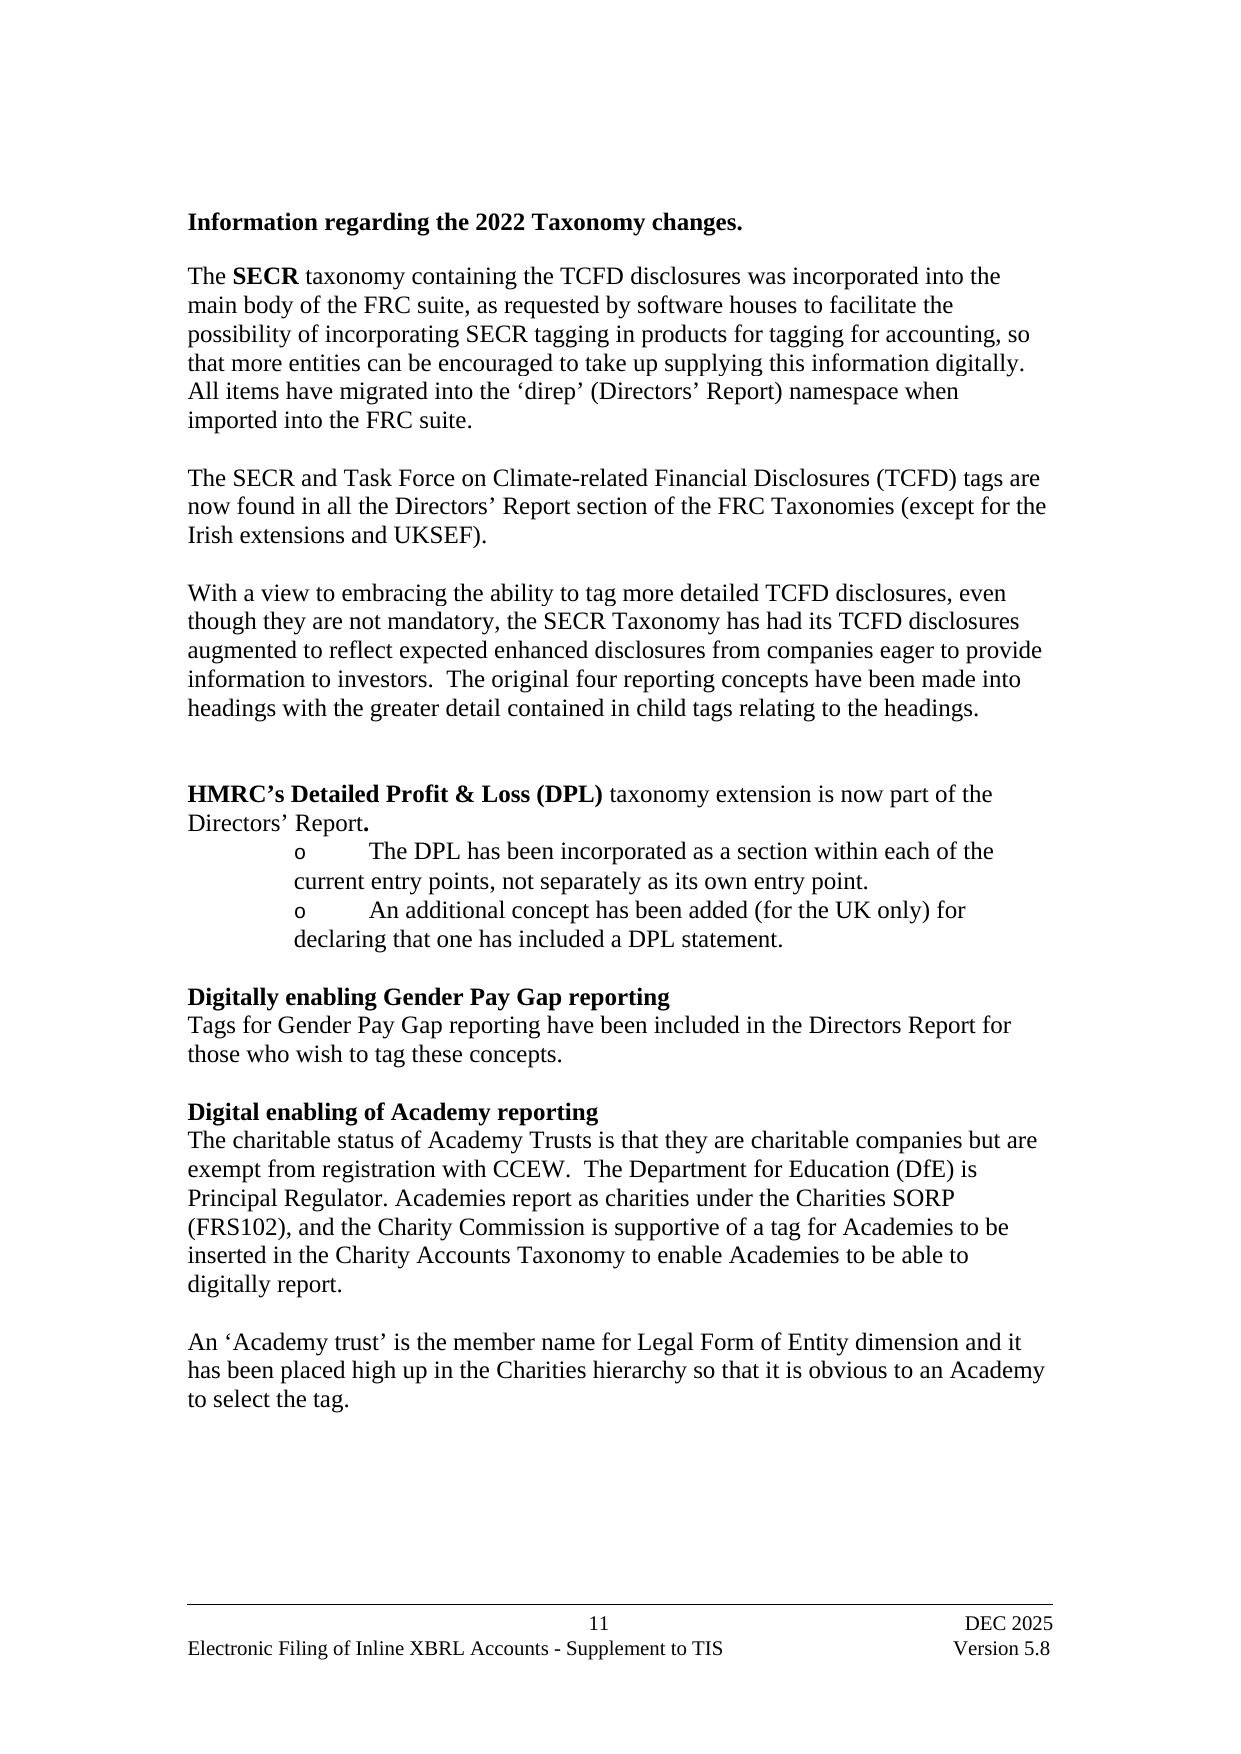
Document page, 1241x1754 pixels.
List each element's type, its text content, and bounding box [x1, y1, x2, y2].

text The SECR taxonomy containing the TCFD disclosures was incorporated into the main body of the FRC suite, as requested by software houses to facilitate the possibility of incorporating SECR tagging in products for tagging for accounting, so that more entities can be encouraged to take up supplying this information digitally. All items have migrated into the ‘direp’ (Directors’ Report) namespace when imported into the FRC suite. The SECR and Task Force on Climate-related Financial Disclosures (TCFD) tags are now found in all the Directors’ Report section of the FRC Taxonomies (except for the Irish extensions and UKSEF). With a view to embracing the ability to tag more detailed TCFD disclosures, even though they are not mandatory, the SECR Taxonomy has had its TCFD disclosures augmented to reflect expected enhanced disclosures from companies eager to provide information to investors. The original four reporting concepts have been made into headings with the greater detail contained in child tags relating to the headings. [187, 261, 1053, 721]
text Information regarding the 2022 Taxonomy changes. [187, 207, 1053, 236]
list The DPL has been incorporated as a section within each of the current entry points, not separately as its own entry point. [293, 836, 1053, 895]
text HMRC’s Detailed Profit & Loss (DPL) taxonomy extension is now part of the Directors’ Report. [187, 779, 1053, 836]
list An additional concept has been added (for the UK only) for declaring that one has included a DPL statement. [293, 895, 1053, 953]
text Digitally enabling Gender Pay Gap reporting Tags for Gender Pay Gap reporting have been included in the Directors Report for those who wish to tag these concepts. [187, 982, 1053, 1068]
text Digital enabling of Academy reporting The charitable status of Academy Trusts is that they are charitable companies but are exempt from registration with CCEW. The Department for Education (DfE) is Principal Regulator. Academies report as charities under the Charities SORP (FRS102), and the Charity Commission is supportive of a tag for Academies to be inserted in the Charity Accounts Taxonomy to enable Academies to be able to digitally report. An ‘Academy trust’ is the member name for Legal Form of Entity dimension and it has been placed high up in the Charities hierarchy so that it is obvious to an Academy to select the tag. [187, 1068, 1053, 1413]
